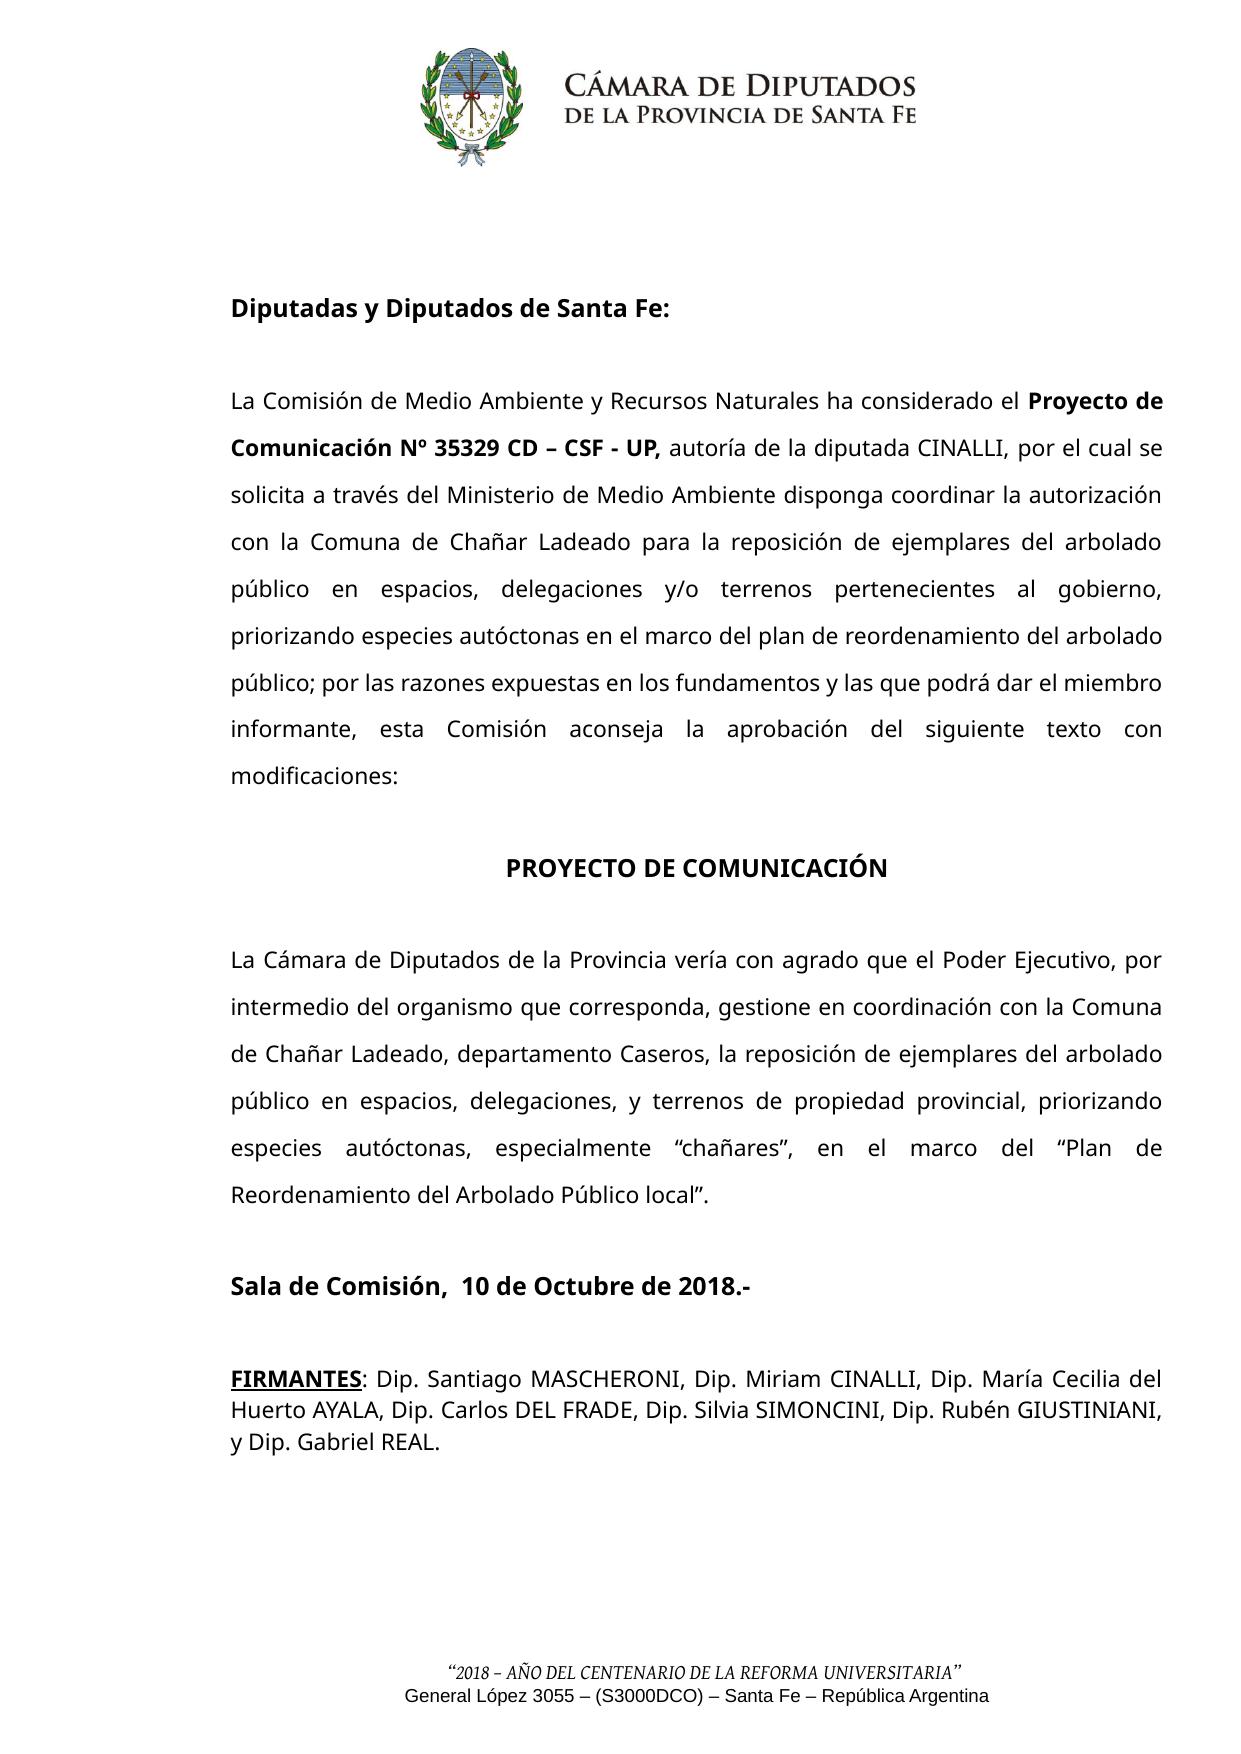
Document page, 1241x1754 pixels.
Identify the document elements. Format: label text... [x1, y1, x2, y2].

text La Comisión de Medio Ambiente y Recursos Naturales ha considerado el Proyecto de Comunicación Nº 35329 CD – CSF - UP, autoría de la diputada CINALLI, por el cual se solicita a través del Ministerio de Medio Ambiente disponga coordinar la autorización con la Comuna de Chañar Ladeado para la reposición de ejemplares del arbolado público en espacios, delegaciones y/o terrenos pertenecientes al gobierno, priorizando especies autóctonas en el marco del plan de reordenamiento del arbolado público; por las razones expuestas en los fundamentos y las que podrá dar el miembro informante, esta Comisión aconseja la aprobación del siguiente texto con modificaciones: [230, 385, 1163, 791]
text FIRMANTES: Dip. Santiago MASCHERONI, Dip. Miriam CINALLI, Dip. María Cecilia del Huerto AYALA, Dip. Carlos DEL FRADE, Dip. Silvia SIMONCINI, Dip. Rubén GIUSTINIANI, y Dip. Gabriel REAL. [230, 1363, 1163, 1457]
text La Cámara de Diputados de la Provincia vería con agrado que el Poder Ejecutivo, por intermedio del organismo que corresponda, gestione en coordinación con la Comuna de Chañar Ladeado, departamento Caseros, la reposición de ejemplares del arbolado público en espacios, delegaciones, y terrenos de propiedad provincial, priorizando especies autóctonas, especialmente “chañares”, en el marco del “Plan de Reordenamiento del Arbolado Público local”. [230, 944, 1163, 1210]
text Sala de Comisión, 10 de Octubre de 2018.- [230, 1269, 1163, 1303]
text Diputadas y Diputados de Santa Fe: [230, 291, 1163, 325]
picture [420, 48, 916, 171]
text PROYECTO DE COMUNICACIÓN [230, 850, 1163, 884]
